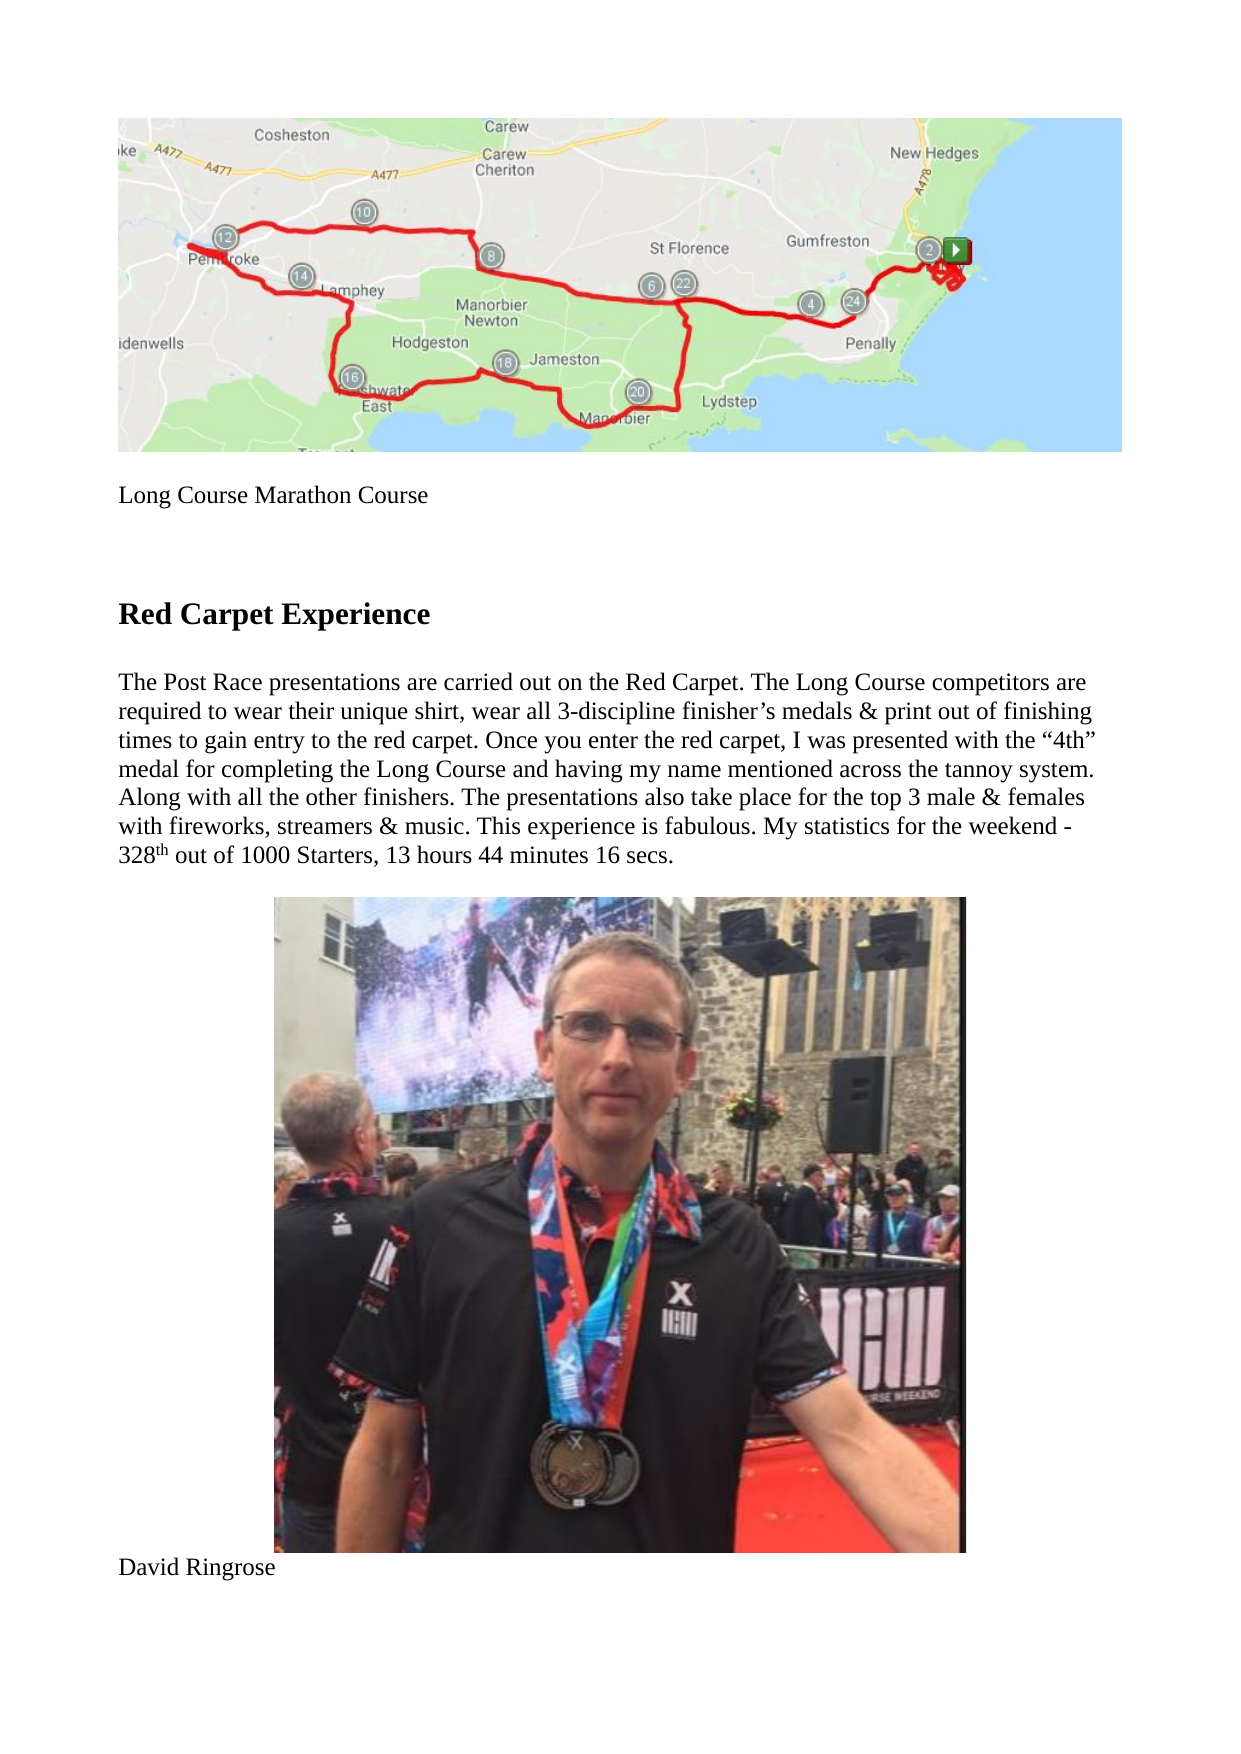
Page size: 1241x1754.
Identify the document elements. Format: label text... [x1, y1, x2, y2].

text David Ringrose [118, 897, 1122, 1581]
text Red Carpet Experience [118, 596, 1122, 632]
text The Post Race presentations are carried out on the Red Carpet. The Long Course competitors are required to wear their unique shirt, wear all 3-discipline finisher’s medals & print out of finishing times to gain entry to the red carpet. Once you enter the red carpet, I was presented with the “4th” medal for completing the Long Course and having my name mentioned across the tannoy system. Along with all the other finishers. The presentations also take place for the top 3 male & females with fireworks, streamers & music. This experience is fabulous. My statistics for the weekend - 328th out of 1000 Starters, 13 hours 44 minutes 16 secs. [118, 667, 1122, 869]
text Long Course Marathon Course [118, 481, 1122, 509]
